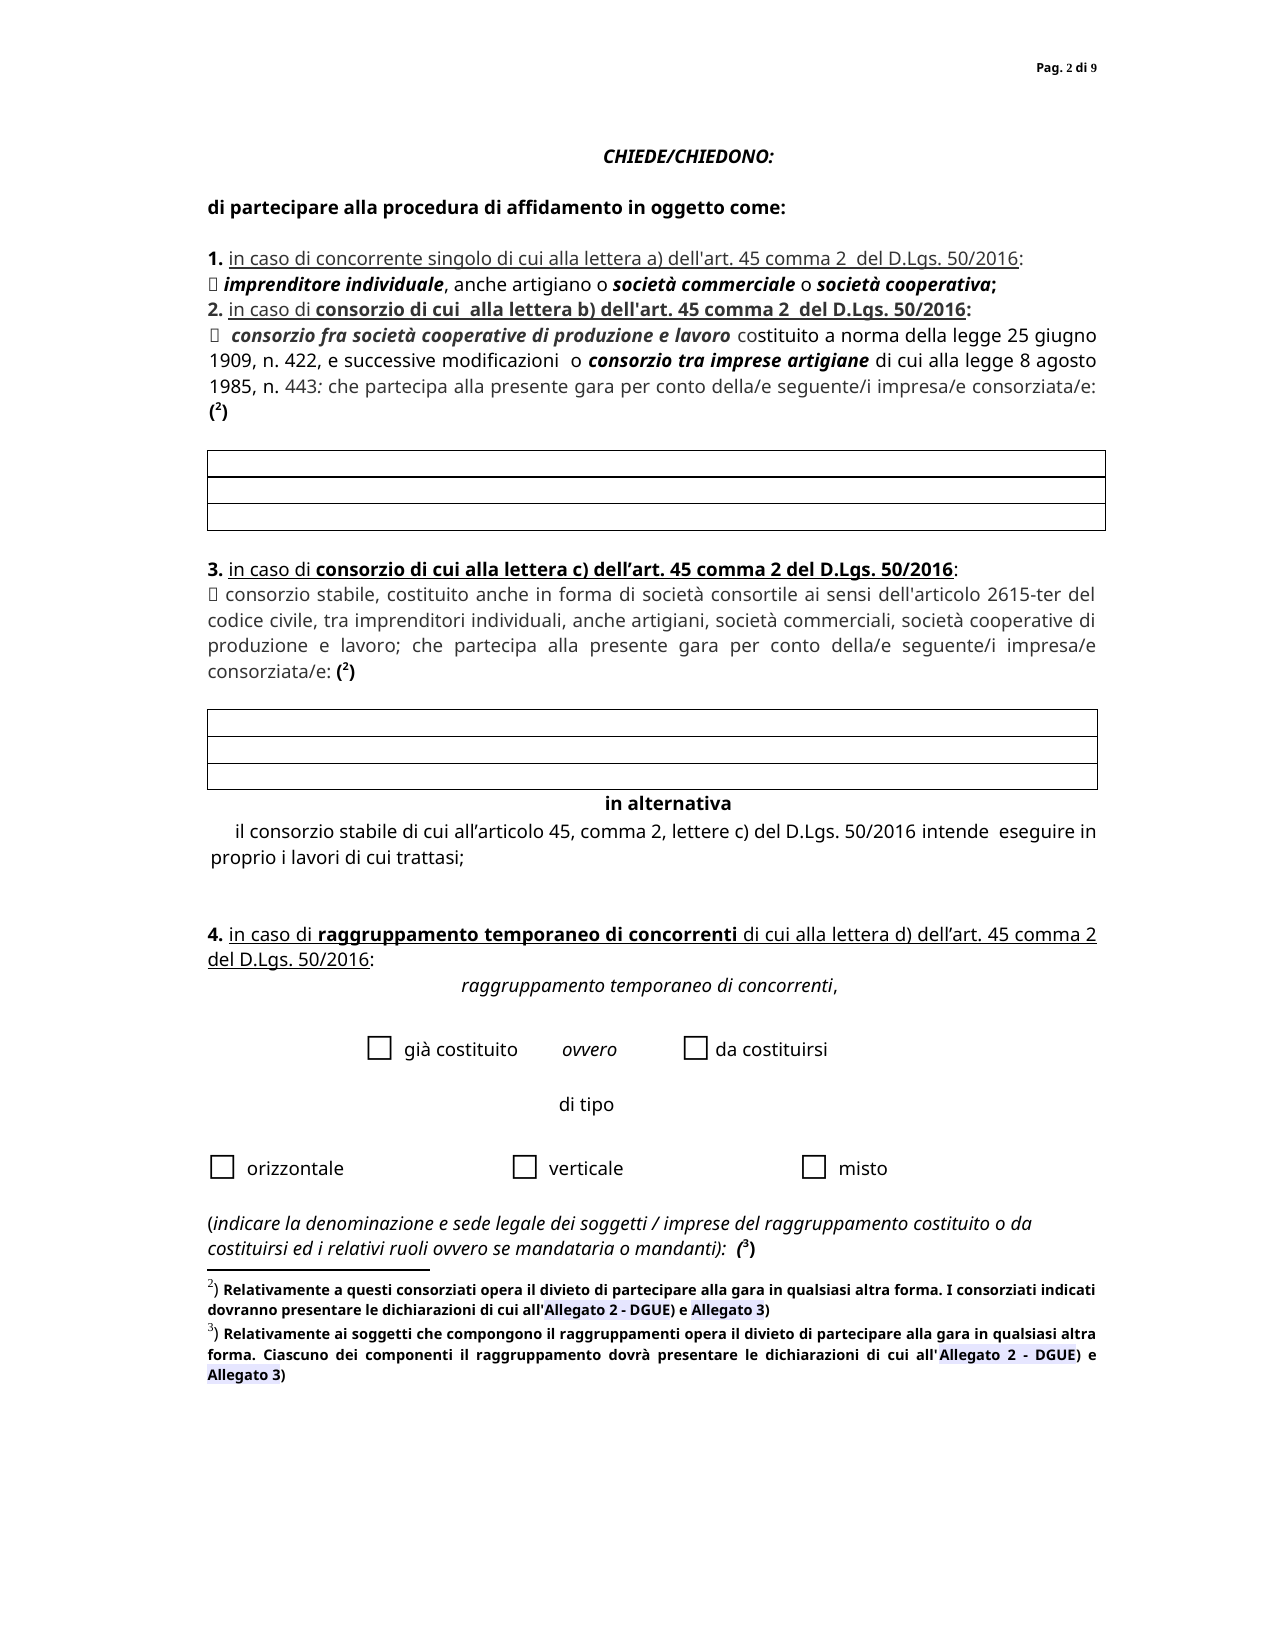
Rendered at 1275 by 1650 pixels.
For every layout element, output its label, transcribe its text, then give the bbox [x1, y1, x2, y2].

table_header [208, 710, 1097, 736]
text □ orizzontale □ verticale □ misto [207, 1142, 1097, 1185]
table_cell [208, 764, 1097, 789]
text  consorzio fra società cooperative di produzione e lavoro costituito a norma della legge 25 giugno 1909, n. 422, e successive modificazioni o consorzio tra imprese artigiane di cui alla legge 8 agosto 1985, n. 443: che partecipa alla presente gara per conto della/e seguente/i impresa/e consorziata/e: () [209, 322, 1097, 424]
text (indicare la denominazione e sede legale dei soggetti / imprese del raggruppamento costituito o da costituirsi ed i relativi ruoli ovvero se mandataria o mandanti): () [207, 1210, 1097, 1261]
text  imprenditore individuale, anche artigiano o società commerciale o società cooperativa; [207, 271, 1088, 297]
text di tipo [207, 1091, 1097, 1117]
text  consorzio stabile, costituito anche in forma di società consortile ai sensi dell'articolo 2615-ter del codice civile, tra imprenditori individuali, anche artigiani, società commerciali, società cooperative di produzione e lavoro; che partecipa alla presente gara per conto della/e seguente/i impresa/e consorziata/e: (2) [207, 582, 1097, 684]
table_cell [208, 737, 1097, 762]
text in alternativa [244, 790, 1097, 816]
text 1. in caso di concorrente singolo di cui alla lettera a) dell'art. 45 comma 2 del D.Lgs. 50/2016: [207, 246, 1088, 271]
text 4. in caso di raggruppamento temporaneo di concorrenti di cui alla lettera d) dell’art. 45 comma 2 del D.Lgs. 50/2016: [207, 921, 1097, 972]
table_header [208, 451, 1105, 476]
table_cell [208, 478, 1105, 503]
text ) Relativamente a questi consorziati opera il divieto di partecipare alla gara in qualsiasi altra forma. I consorziati indicati dovranno presentare le dichiarazioni di cui all'Allegato 2 - DGUE) e Allegato 3) [207, 1276, 1097, 1320]
subtitle chiede/chiedono: [282, 144, 1097, 169]
text raggruppamento temporaneo di concorrenti, [207, 972, 1097, 997]
text □ già costituito ovvero □ da costituirsi [207, 1023, 1097, 1066]
table_cell [208, 504, 1105, 529]
text  il consorzio stabile di cui all’articolo 45, comma 2, lettere c) del D.Lgs. 50/2016 intende eseguire in proprio i lavori di cui trattasi; [210, 816, 1097, 870]
text 3. in caso di consorzio di cui alla lettera c) dell’art. 45 comma 2 del D.Lgs. 50/2016: [207, 556, 1097, 582]
text 2. in caso di consorzio di cui alla lettera b) dell'art. 45 comma 2 del D.Lgs. 50/2016: [207, 297, 1097, 322]
text ) Relativamente ai soggetti che compongono il raggruppamenti opera il divieto di partecipare alla gara in qualsiasi altra forma. Ciascuno dei componenti il raggruppamento dovrà presentare le dichiarazioni di cui all'Allegato 2 - DGUE) e Allegato 3) [207, 1320, 1097, 1384]
text di partecipare alla procedura di affidamento in oggetto come: [207, 195, 1088, 220]
